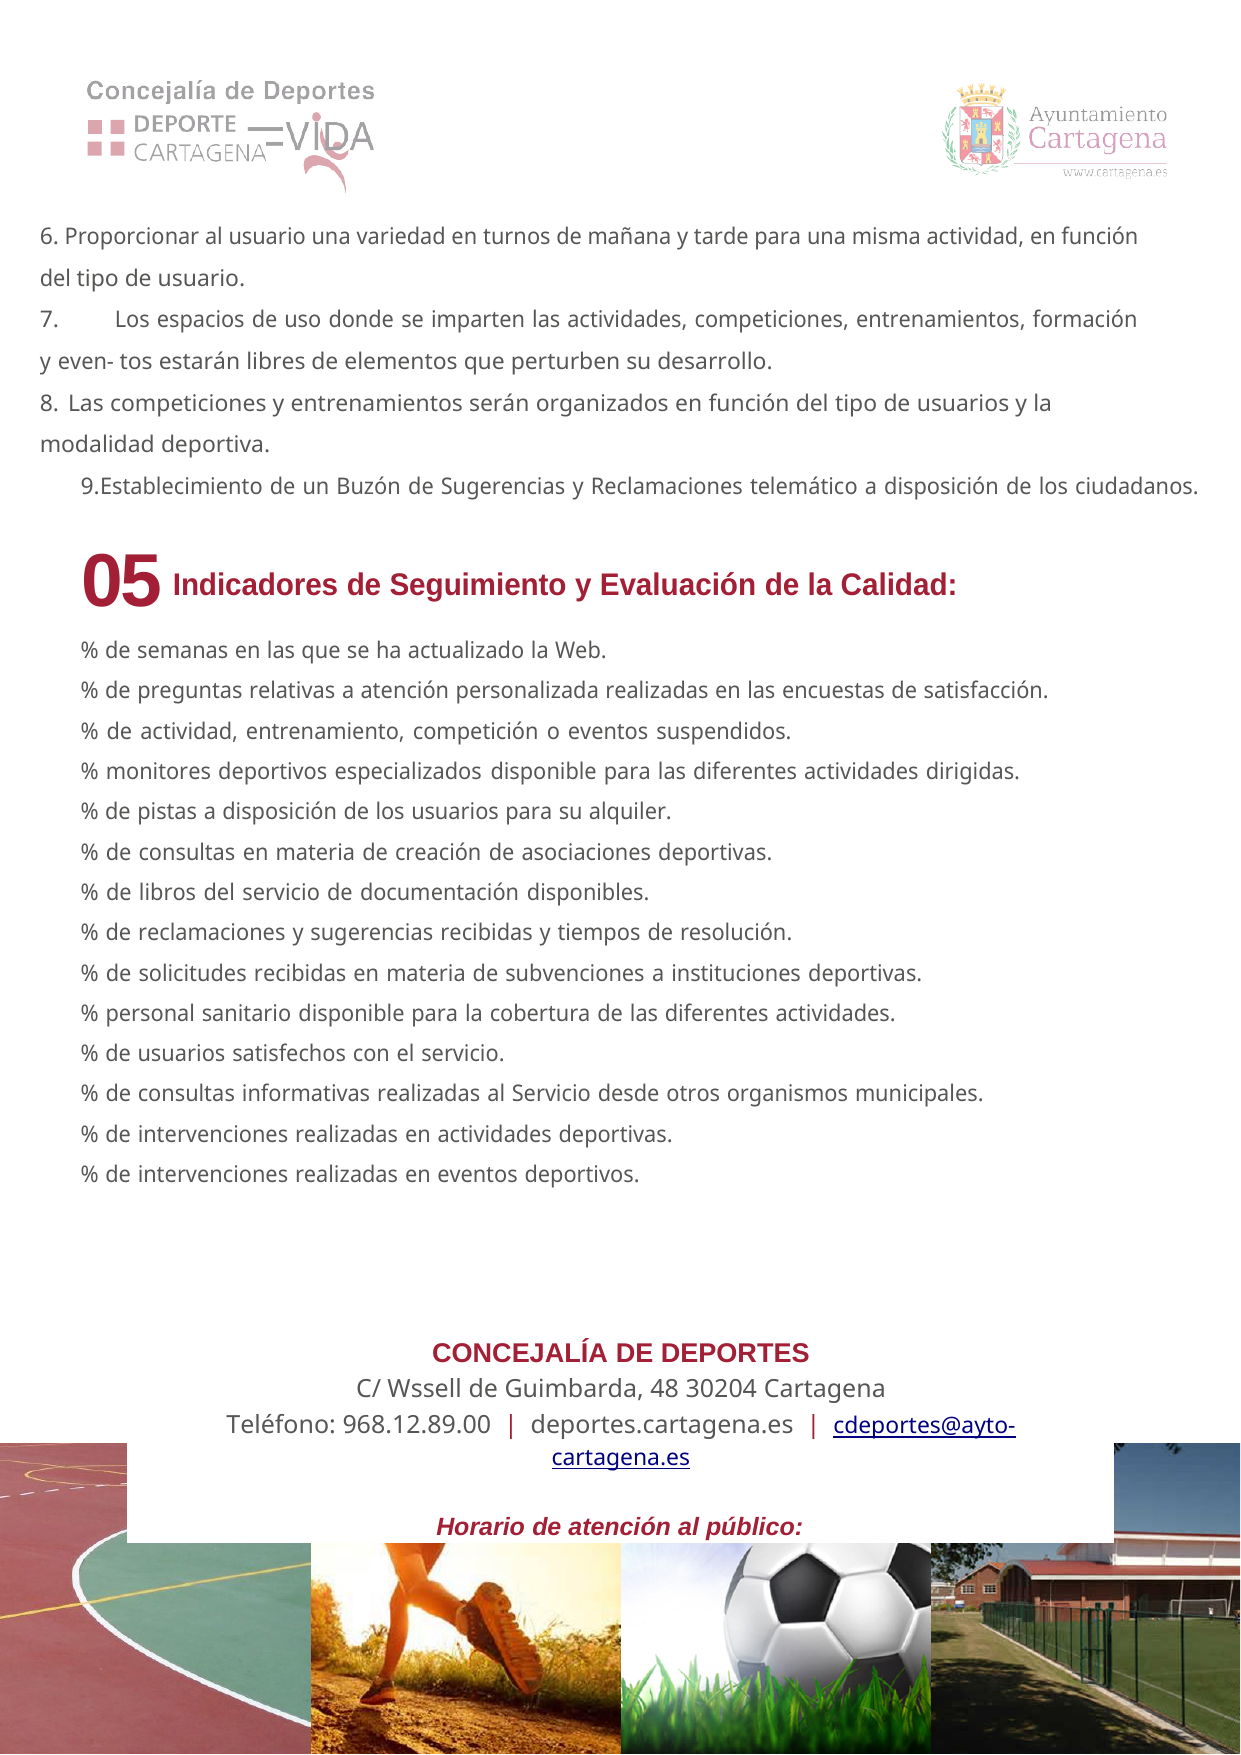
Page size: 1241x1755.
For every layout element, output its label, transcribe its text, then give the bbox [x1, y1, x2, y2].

text % de reclamaciones y sugerencias recibidas y tiempos de resolución. [80, 916, 1241, 947]
text % de actividad, entrenamiento, competición o eventos suspendidos. [80, 715, 1241, 746]
text % de usuarios satisfechos con el servicio. [80, 1037, 1241, 1068]
text % de consultas en materia de creación de asociaciones deportivas. [80, 836, 1241, 867]
text % de preguntas relativas a atención personalizada realizadas en las encuestas de satisfacción. [80, 674, 1241, 706]
text % personal sanitario disponible para la cobertura de las diferentes actividades. [80, 997, 1241, 1028]
list Indicadores de Seguimiento y Evaluación de la Calidad: [81, 525, 1241, 622]
text Horario de atención al público: [165, 1512, 1076, 1541]
text % de semanas en las que se ha actualizado la Web. [80, 634, 1241, 665]
text % de intervenciones realizadas en eventos deportivos. [80, 1158, 1241, 1189]
text % de solicitudes recibidas en materia de subvenciones a instituciones deportivas. [80, 956, 1241, 988]
text % de pistas a disposición de los usuarios para su alquiler. [80, 795, 1241, 827]
list Establecimiento de un Buzón de Sugerencias y Reclamaciones telemático a disposición de los ciudadanos. [80, 470, 1241, 501]
text Teléfono: 968.12.89.00 | deportes.cartagena.es | cdeportes@ayto-cartagena.es [165, 1407, 1076, 1472]
text CONCEJALÍA DE DEPORTES [165, 1337, 1076, 1368]
list Las competiciones y entrenamientos serán organizados en función del tipo de usuarios y la modalidad deportiva. [39, 387, 1153, 459]
list Proporcionar al usuario una variedad en turnos de mañana y tarde para una misma actividad, en función del tipo de usuario. [39, 220, 1153, 293]
text % monitores deportivos especializados disponible para las diferentes actividades dirigidas. [80, 755, 1241, 786]
text % de consultas informativas realizadas al Servicio desde otros organismos municipales. [80, 1077, 1241, 1109]
list Los espacios de uso donde se imparten las actividades, competiciones, entrenamientos, formación y even- tos estarán libres de elementos que perturben su desarrollo. [39, 303, 1153, 376]
text % de intervenciones realizadas en actividades deportivas. [80, 1118, 1241, 1149]
text % de libros del servicio de documentación disponibles. [80, 876, 1241, 907]
text C/ Wssell de Guimbarda, 48 30204 Cartagena [165, 1371, 1076, 1404]
